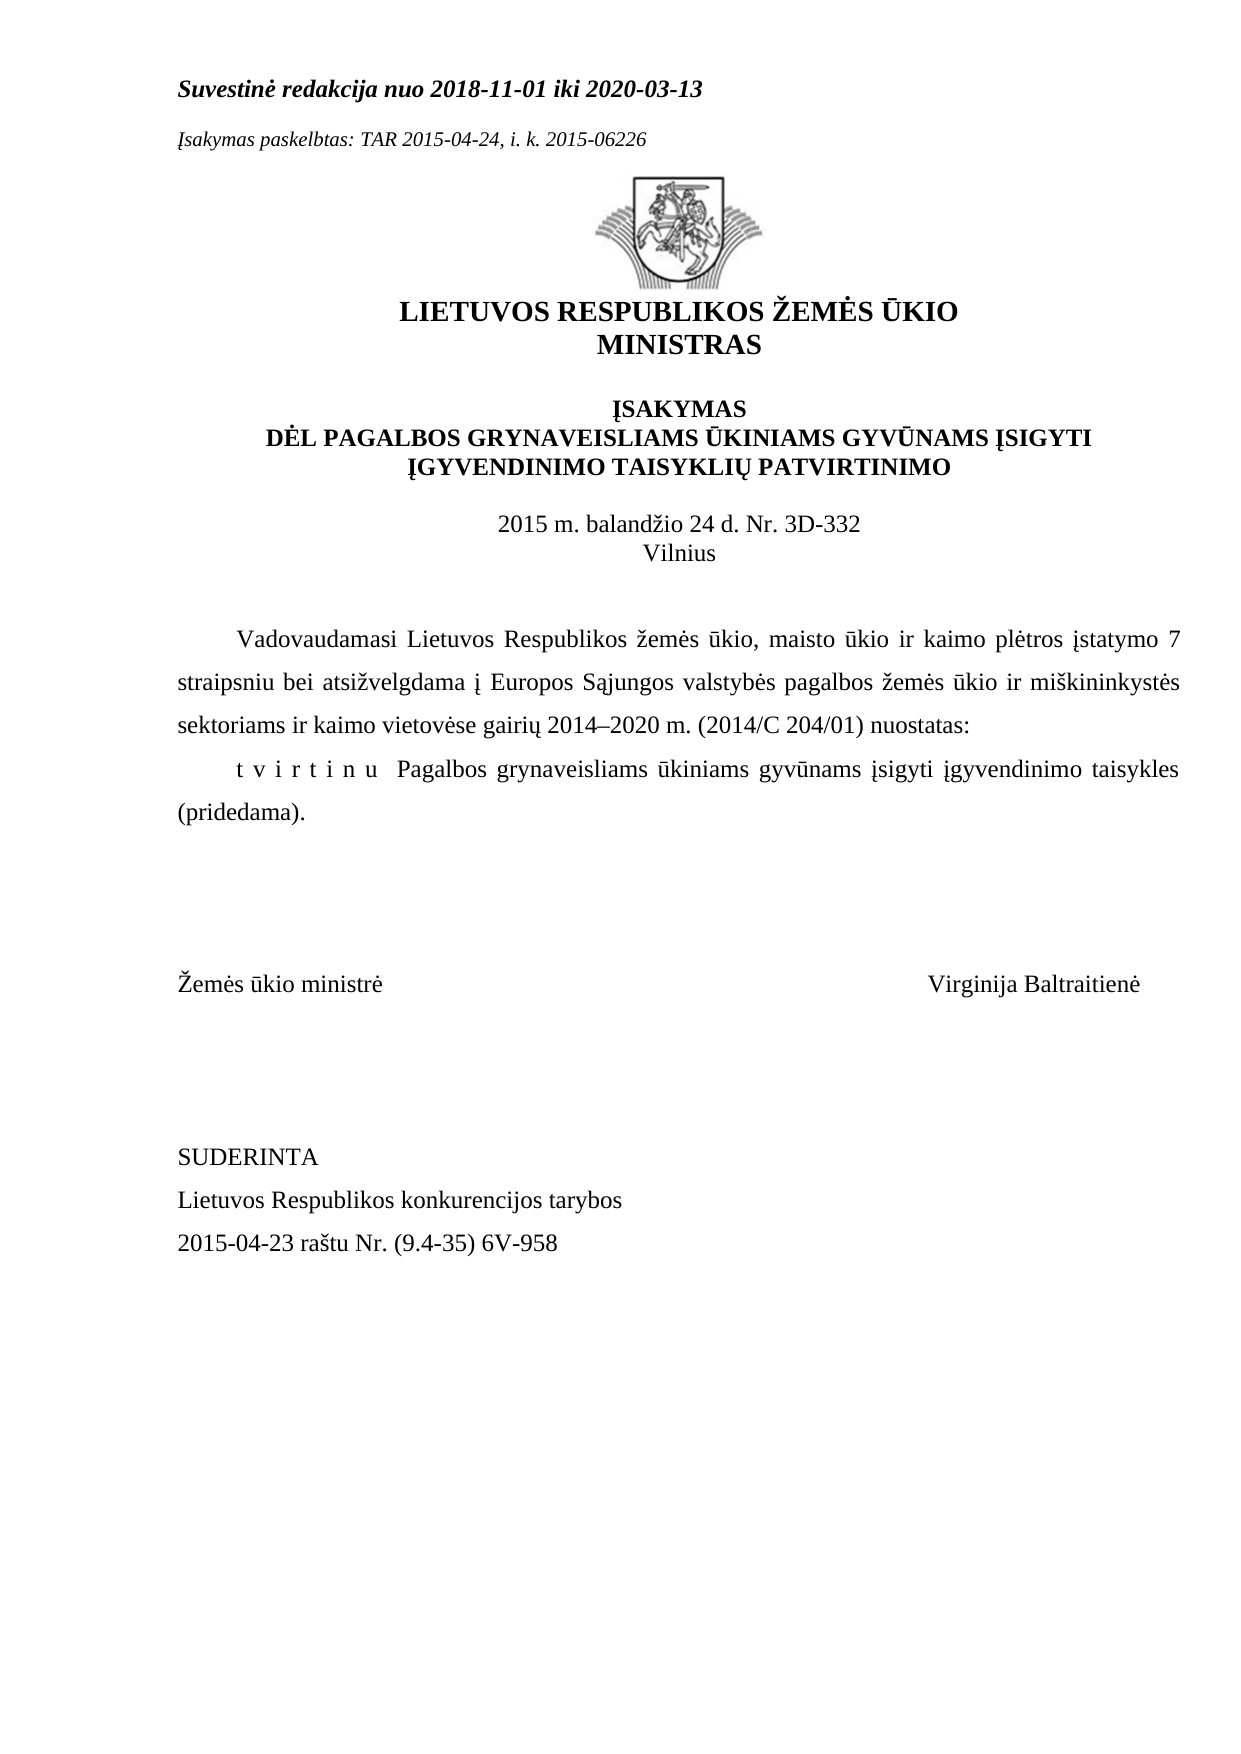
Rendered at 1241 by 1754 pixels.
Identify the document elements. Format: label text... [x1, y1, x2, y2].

text Žemės ūkio ministrė Virginija Baltraitienė [177, 969, 1181, 998]
text t v i r t i n u Pagalbos grynaveisliams ūkiniams gyvūnams įsigyti įgyvendinimo taisykles (pridedama). [177, 754, 1181, 826]
text Įsakymas paskelbtas: TAR 2015-04-24, i. k. 2015-06226 [177, 127, 1181, 151]
text LIETUVOS RESPUBLIKOS ŽEMĖS ŪKIO [177, 294, 1181, 327]
text DĖL PAGALBOS GRYNAVEISLIAMS ŪKINIAMS GYVŪNAMS ĮSIGYTI ĮGYVENDINIMO TAISYKLIŲ PATVIRTINIMO [177, 423, 1181, 481]
text 2015-04-23 raštu Nr. (9.4-35) 6V-958 [177, 1228, 1181, 1257]
text Vadovaudamasi Lietuvos Respublikos žemės ūkio, maisto ūkio ir kaimo plėtros įstatymo 7 straipsniu bei atsižvelgdama į Europos Sąjungos valstybės pagalbos žemės ūkio ir miškininkystės sektoriams ir kaimo vietovėse gairių 2014–2020 m. (2014/C 204/01) nuostatas: [177, 624, 1181, 739]
text Vilnius [177, 538, 1181, 567]
text MINISTRAS [177, 327, 1181, 361]
text Lietuvos Respublikos konkurencijos tarybos [177, 1185, 1181, 1214]
text SUDERINTA [177, 1142, 1181, 1171]
text 2015 m. balandžio 24 d. Nr. 3D-332 [177, 509, 1181, 538]
text ĮSAKYMAS [177, 394, 1181, 423]
text Suvestinė redakcija nuo 2018-11-01 iki 2020-03-13 [177, 74, 1181, 103]
